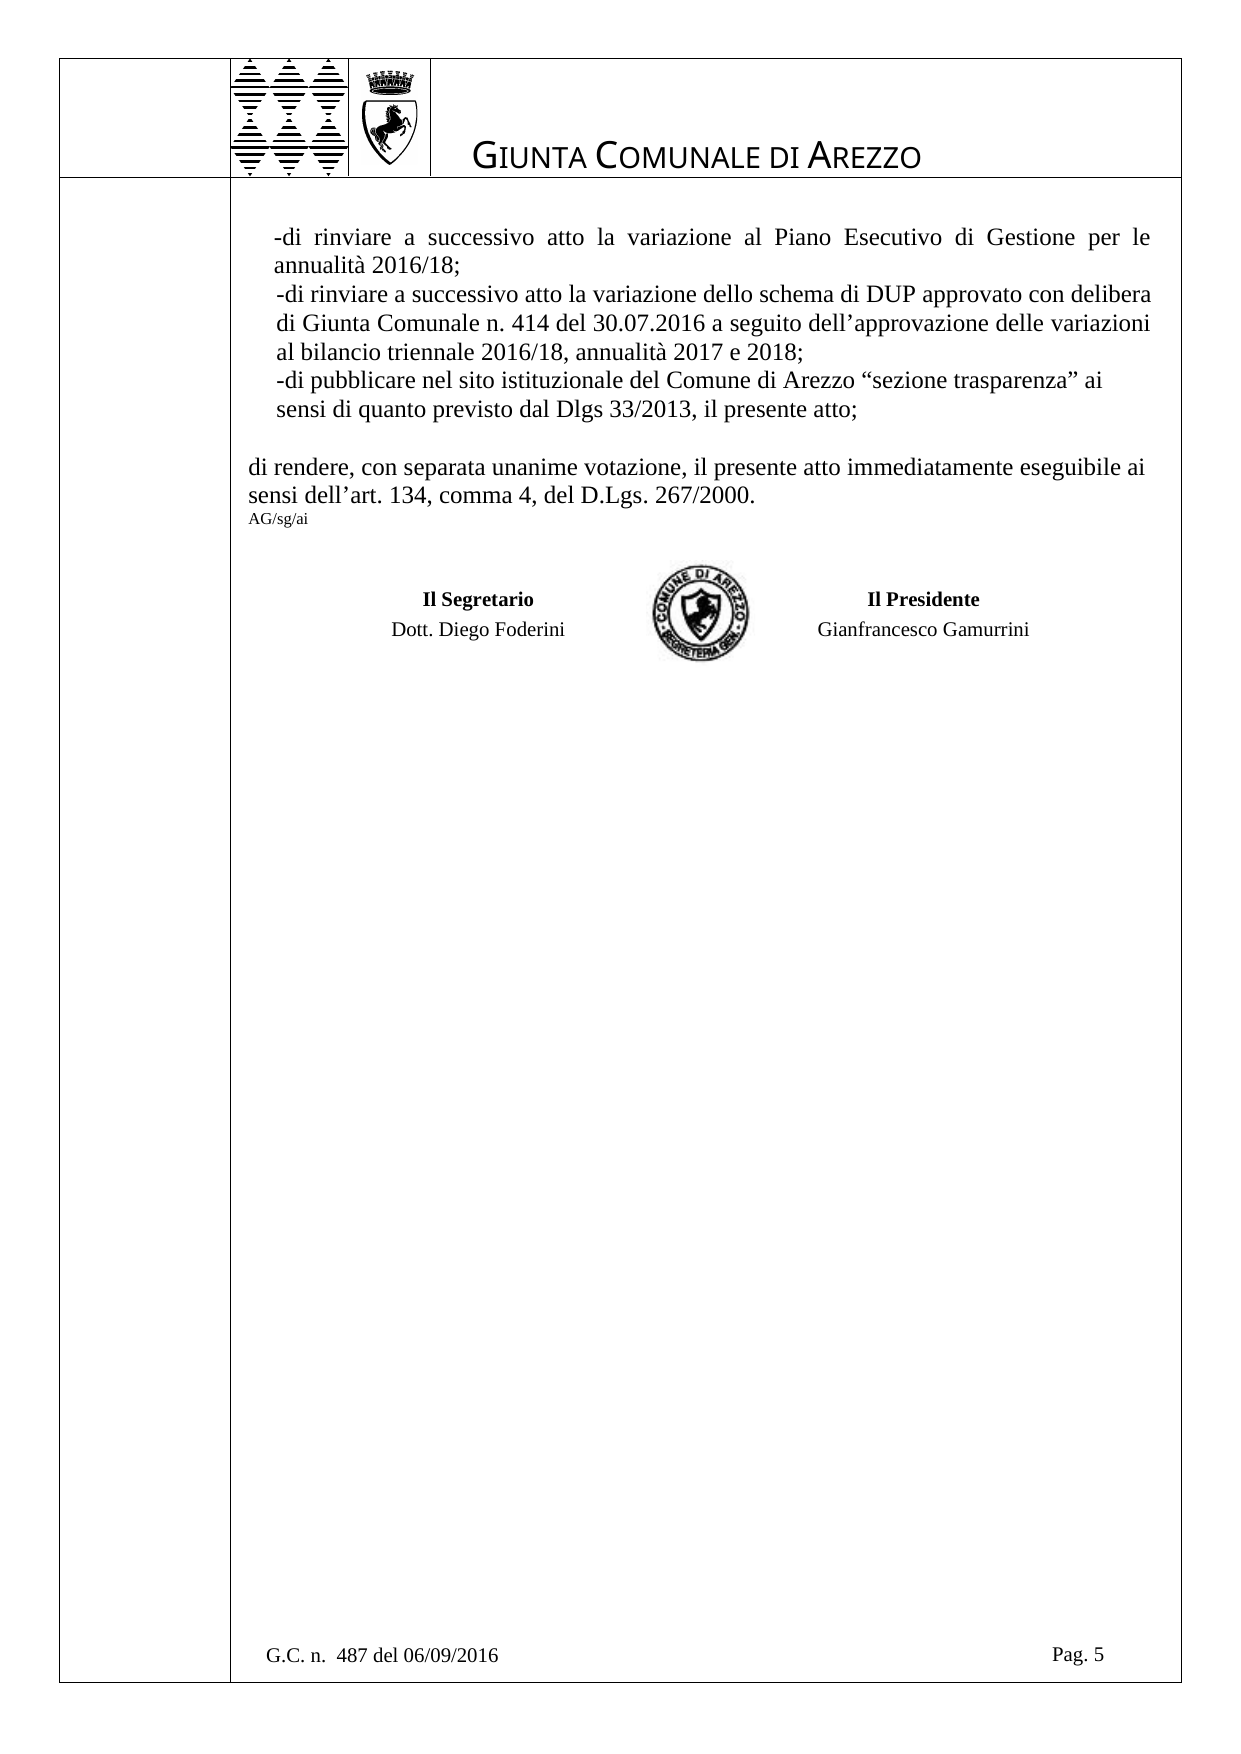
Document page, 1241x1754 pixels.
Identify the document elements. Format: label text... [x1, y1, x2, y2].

picture [361, 70, 418, 165]
text AG/sg/ai [248, 509, 1152, 528]
text -di rinviare a successivo atto la variazione dello schema di DUP approvato con delibera di Giunta Comunale n. 414 del 30.07.2016 a seguito dell’approvazione delle variazioni al bilancio triennale 2016/18, annualità 2017 e 2018; [276, 279, 1152, 365]
text di rendere, con separata unanime votazione, il presente atto immediatamente eseguibile ai sensi dell’art. 134, comma 4, del D.Lgs. 267/2000. [248, 452, 1152, 509]
text -di pubblicare nel sito istituzionale del Comune di Arezzo “sezione trasparenza” ai sensi di quanto previsto dal Dlgs 33/2013, il presente atto; [276, 365, 1152, 423]
text -di rinviare a successivo atto la variazione al Piano Esecutivo di Gestione per le annualità 2016/18; [274, 222, 1152, 279]
table_header [636, 555, 766, 703]
table_header Il Segretario Dott. Diego Foderini [320, 555, 636, 703]
table_header Il Presidente Gianfrancesco Gamurrini [766, 555, 1081, 703]
picture [646, 560, 756, 669]
